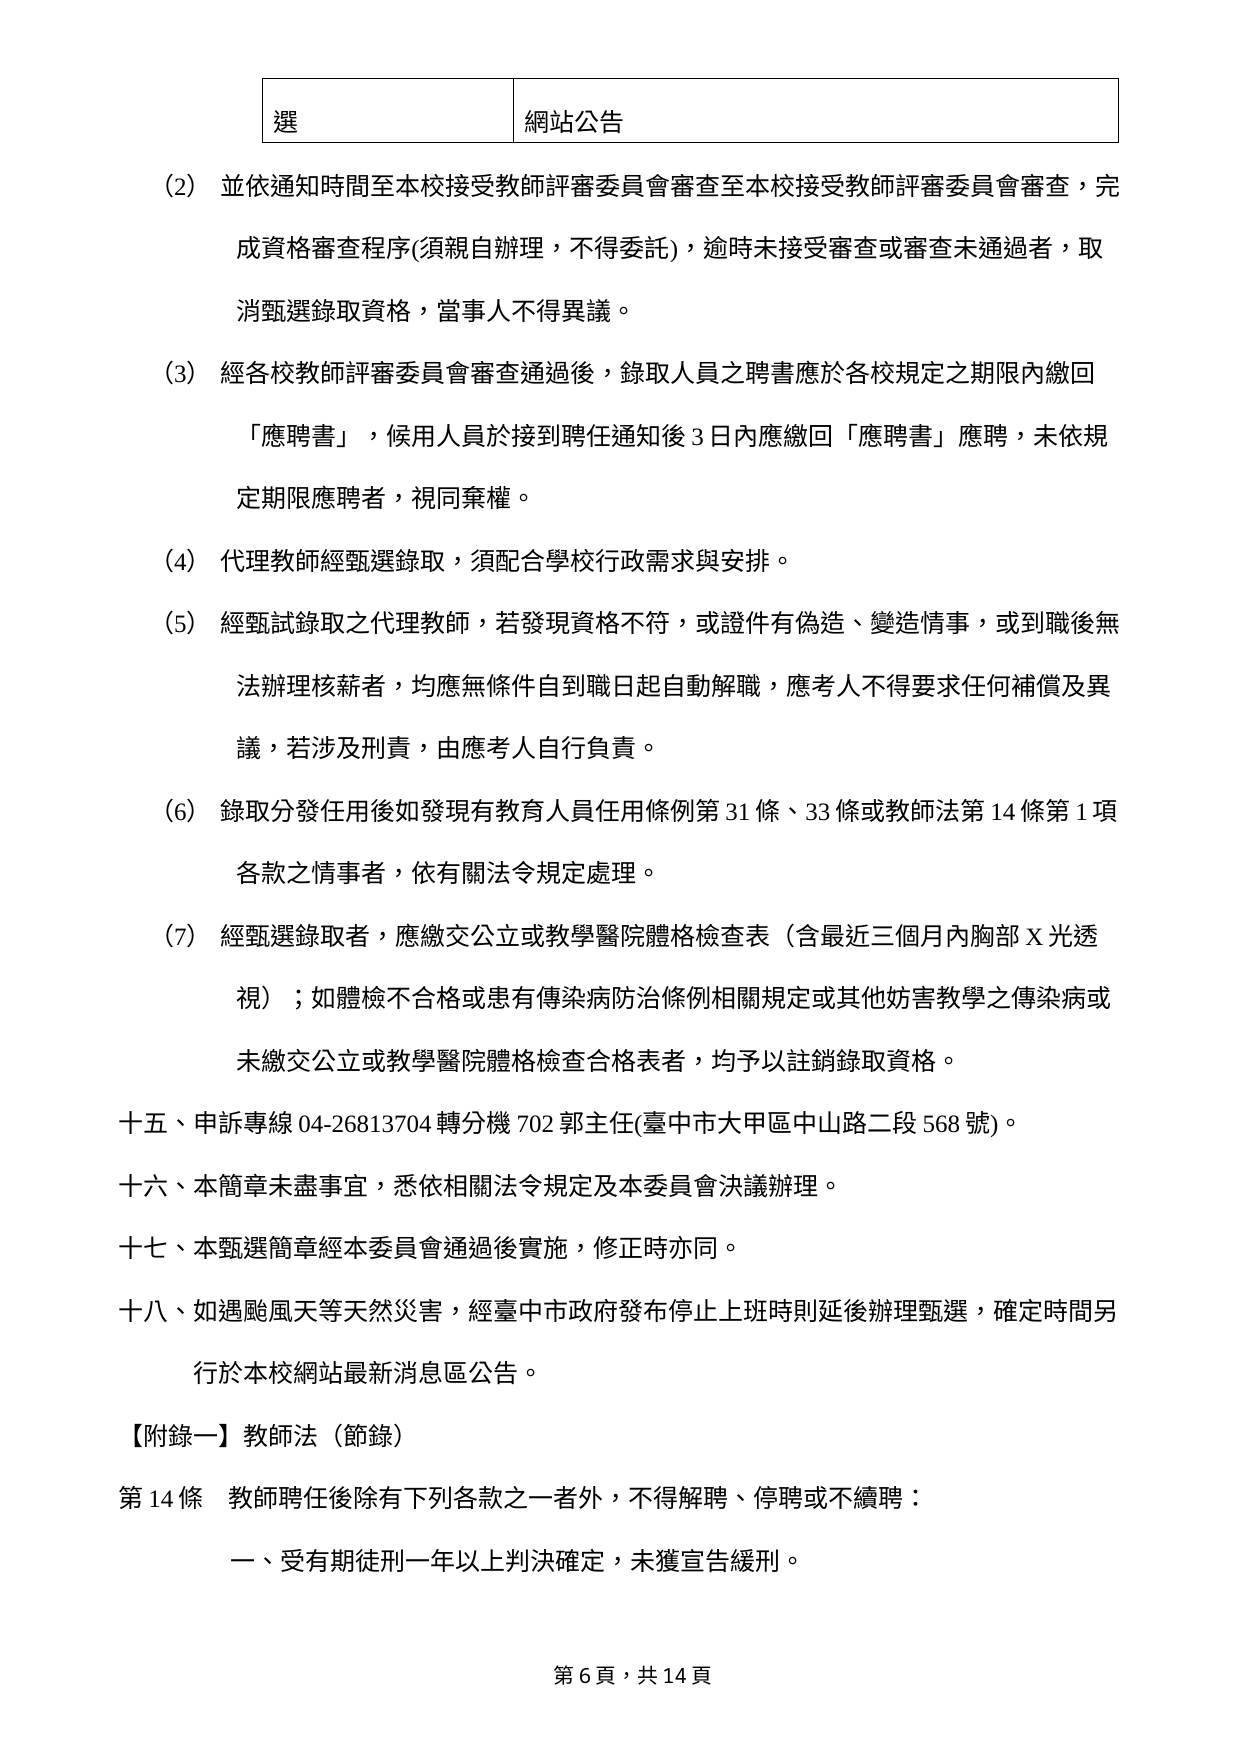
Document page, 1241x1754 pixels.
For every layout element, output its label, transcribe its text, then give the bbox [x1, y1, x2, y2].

text 一、受有期徒刑一年以上判決確定，未獲宣告緩刑。 [118, 1518, 1122, 1580]
list 經甄選錄取者，應繳交公立或教學醫院體格檢查表（含最近三個月內胸部X光透視）；如體檢不合格或患有傳染病防治條例相關規定或其他妨害教學之傳染病或未繳交公立或教學醫院體格檢查合格表者，均予以註銷錄取資格。 [149, 893, 1122, 1080]
list 代理教師經甄選錄取，須配合學校行政需求與安排。 [149, 518, 1122, 580]
table_cell 選 [263, 79, 513, 142]
text 十七、本甄選簡章經本委員會通過後實施，修正時亦同。 [118, 1205, 1122, 1268]
text 第14條 教師聘任後除有下列各款之一者外，不得解聘、停聘或不續聘： [118, 1455, 1122, 1518]
list 錄取分發任用後如發現有教育人員任用條例第31條、33條或教師法第14條第1項各款之情事者，依有關法令規定處理。 [149, 768, 1122, 893]
text 【附錄一】教師法（節錄） [118, 1393, 1122, 1455]
table_cell 網站公告 [514, 79, 1118, 142]
list 經各校教師評審委員會審查通過後，錄取人員之聘書應於各校規定之期限內繳回「應聘書」，候用人員於接到聘任通知後3日內應繳回「應聘書」應聘，未依規定期限應聘者，視同棄權。 [149, 330, 1122, 518]
list 並依通知時間至本校接受教師評審委員會審查至本校接受教師評審委員會審查，完成資格審查程序(須親自辦理，不得委託)，逾時未接受審查或審查未通過者，取消甄選錄取資格，當事人不得異議。 [149, 143, 1122, 330]
text 十八、如遇颱風天等天然災害，經臺中市政府發布停止上班時則延後辦理甄選，確定時間另行於本校網站最新消息區公告。 [118, 1268, 1122, 1393]
text 十六、本簡章未盡事宜，悉依相關法令規定及本委員會決議辦理。 [118, 1143, 1122, 1205]
list 經甄試錄取之代理教師，若發現資格不符，或證件有偽造、變造情事，或到職後無法辦理核薪者，均應無條件自到職日起自動解職，應考人不得要求任何補償及異議，若涉及刑責，由應考人自行負責。 [149, 580, 1122, 768]
text 十五、申訴專線04-26813704轉分機702郭主任(臺中市大甲區中山路二段568號)。 [118, 1080, 1122, 1143]
